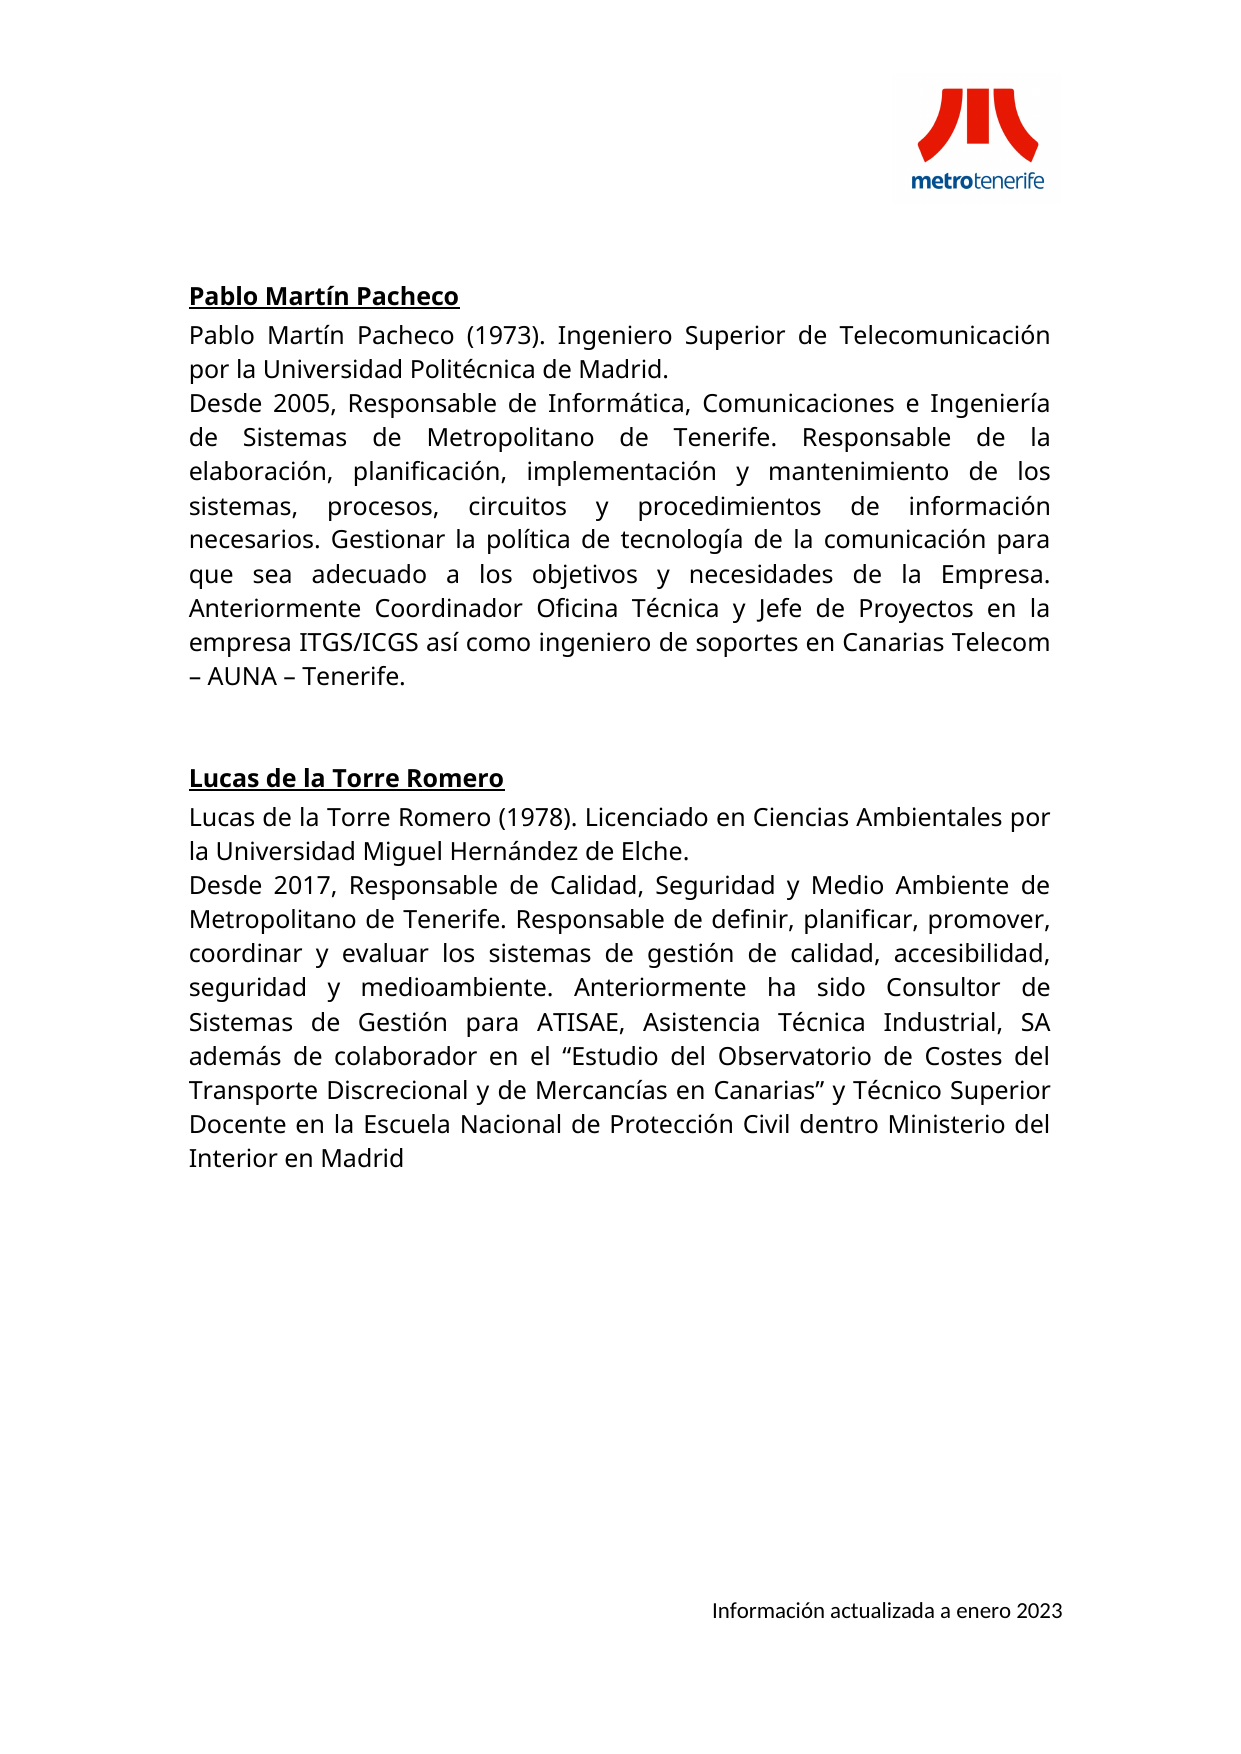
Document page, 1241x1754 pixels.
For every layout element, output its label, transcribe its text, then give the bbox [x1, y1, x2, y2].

table_header Pablo Martín Pacheco Pablo Martín Pacheco (1973). Ingeniero Superior de Telecomunicación por la Universidad Politécnica de Madrid. Desde 2005, Responsable de Informática, Comunicaciones e Ingeniería de Sistemas de Metropolitano de Tenerife. Responsable de la elaboración, planificación, implementación y mantenimiento de los sistemas, procesos, circuitos y procedimientos de información necesarios. Gestionar la política de tecnología de la comunicación para que sea adecuado a los objetivos y necesidades de la Empresa. Anteriormente Coordinador Oficina Técnica y Jefe de Proyectos en la empresa ITGS/ICGS así como ingeniero de soportes en Canarias Telecom – AUNA – Tenerife. Lucas de la Torre Romero Lucas de la Torre Romero (1978). Licenciado en Ciencias Ambientales por la Universidad Miguel Hernández de Elche. Desde 2017, Responsable de Calidad, Seguridad y Medio Ambiente de Metropolitano de Tenerife. Responsable de definir, planificar, promover, coordinar y evaluar los sistemas de gestión de calidad, accesibilidad, seguridad y medioambiente. Anteriormente ha sido Consultor de Sistemas de Gestión para ATISAE, Asistencia Técnica Industrial, SA además de colaborador en el “Estudio del Observatorio de Costes del Transporte Discrecional y de Mercancías en Canarias” y Técnico Superior Docente en la Escuela Nacional de Protección Civil dentro Ministerio del Interior en Madrid [177, 205, 1063, 1180]
